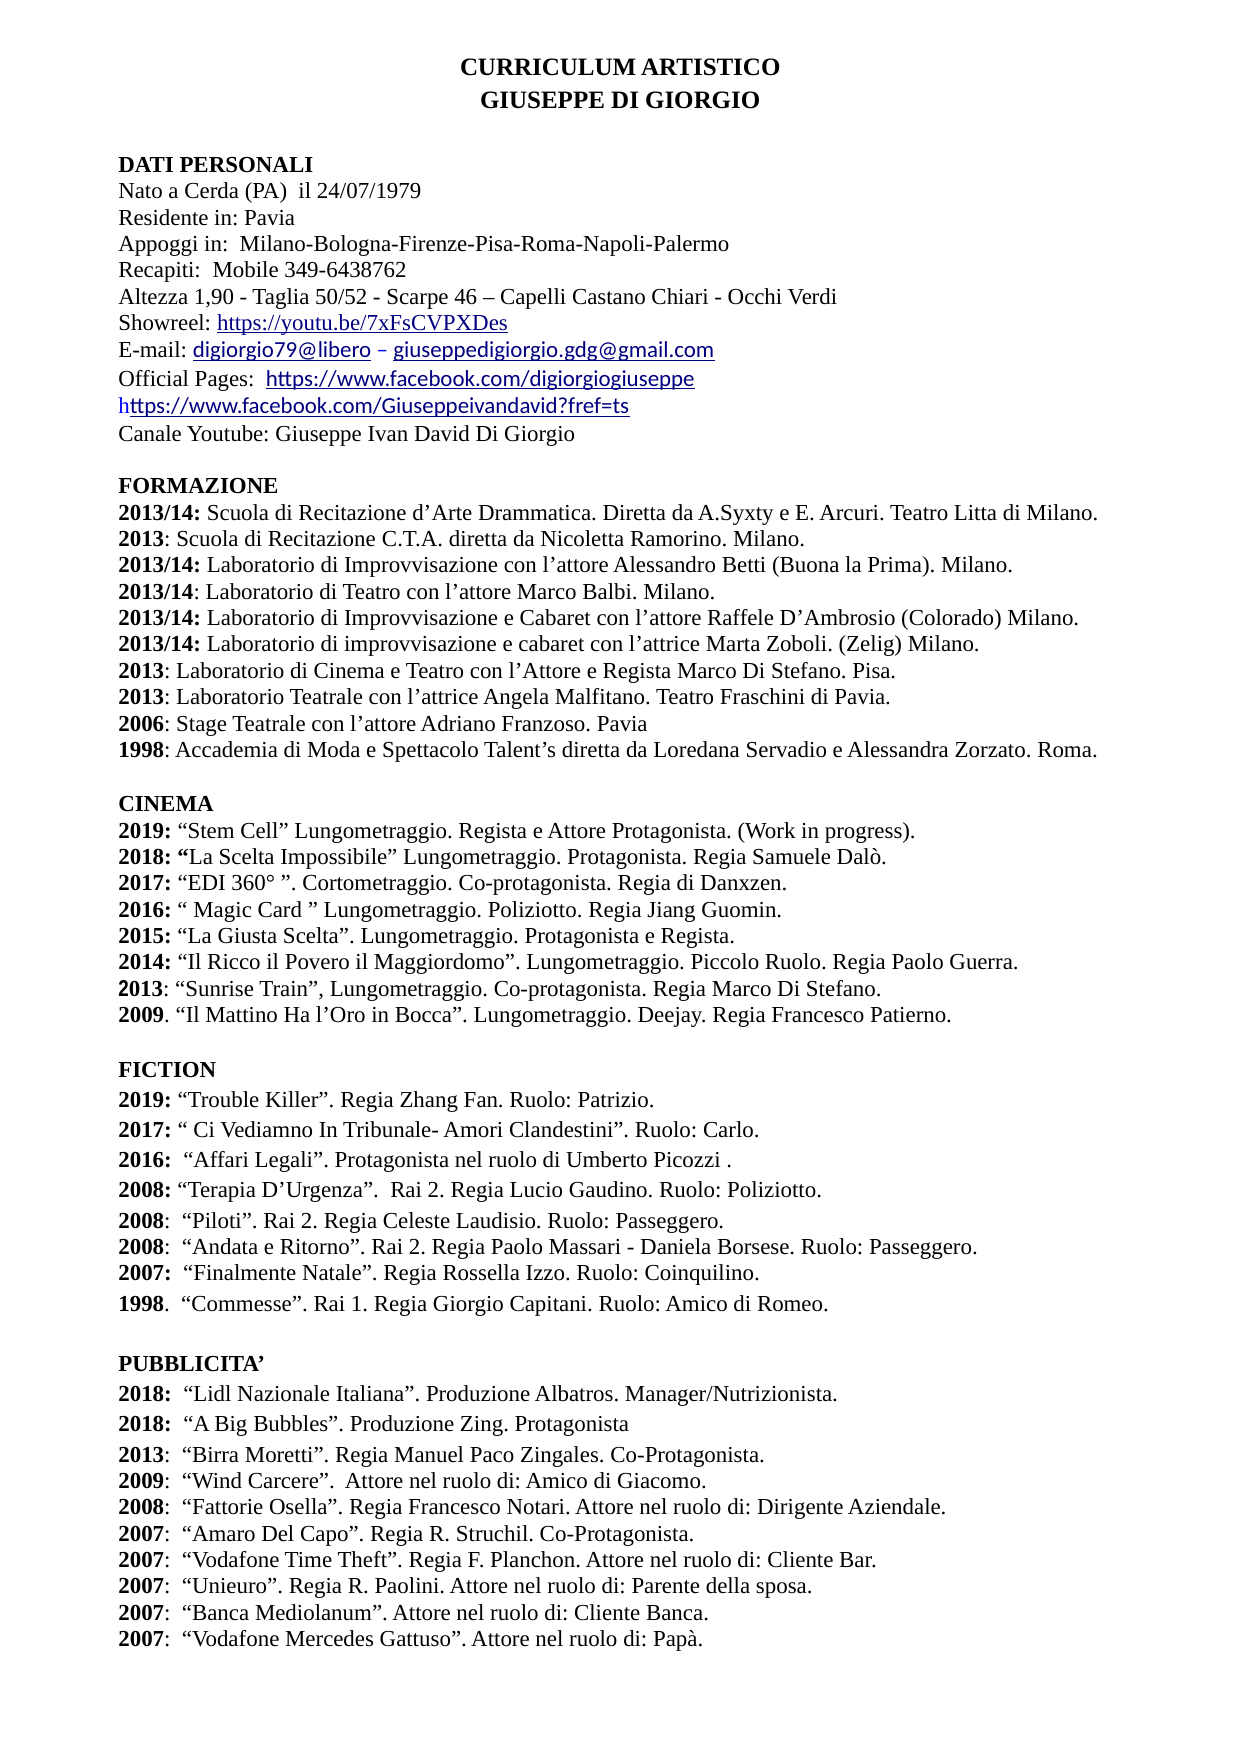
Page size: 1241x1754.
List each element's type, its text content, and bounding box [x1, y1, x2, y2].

text 2007: “Amaro Del Capo”. Regia R. Struchil. Co-Protagonista. [118, 1520, 1122, 1546]
text Showreel: https://youtu.be/7xFsCVPXDes [118, 309, 1122, 336]
text 2013: Laboratorio Teatrale con l’attrice Angela Malfitano. Teatro Fraschini di Pavia. [118, 683, 1122, 709]
text 2007: “Finalmente Natale”. Regia Rossella Izzo. Ruolo: Coinquilino. [118, 1259, 1122, 1286]
text 2013/14: Laboratorio di Improvvisazione e Cabaret con l’attore Raffele D’Ambrosio (Colorado) Milano. [118, 604, 1122, 631]
text 2006: Stage Teatrale con l’attore Adriano Franzoso. Pavia [118, 709, 1122, 736]
text Official Pages: https://www.facebook.com/digiorgiogiuseppe https://www.facebook.com/Giuseppeivandavid?fref=ts [118, 364, 1122, 420]
text 2007: “Banca Mediolanum”. Attore nel ruolo di: Cliente Banca. [118, 1599, 1122, 1625]
text 2015: “La Giusta Scelta”. Lungometraggio. Protagonista e Regista. [118, 922, 1122, 948]
text Recapiti: Mobile 349-6438762 Altezza 1,90 - Taglia 50/52 - Scarpe 46 – Capelli Castano Chiari - Occhi Verdi [118, 257, 1122, 309]
text GIUSEPPE DI GIORGIO [118, 85, 1122, 114]
text 2013/14: Scuola di Recitazione d’Arte Drammatica. Diretta da A.Syxty e E. Arcuri. Teatro Litta di Milano. [118, 499, 1122, 525]
text FORMAZIONE [118, 472, 1122, 499]
text Appoggi in: Milano-Bologna-Firenze-Pisa-Roma-Napoli-Palermo [118, 230, 1122, 257]
text CURRICULUM ARTISTICO [118, 52, 1122, 81]
text 2007: “Unieuro”. Regia R. Paolini. Attore nel ruolo di: Parente della sposa. [118, 1572, 1122, 1599]
text 2013/14: Laboratorio di Improvvisazione con l’attore Alessandro Betti (Buona la Prima). Milano. [118, 551, 1122, 578]
text 2013: “Birra Moretti”. Regia Manuel Paco Zingales. Co-Protagonista. [118, 1441, 1122, 1467]
text Nato a Cerda (PA) il 24/07/1979 [118, 177, 1122, 204]
text 2008: “Piloti”. Rai 2. Regia Celeste Laudisio. Ruolo: Passeggero. [118, 1207, 1122, 1233]
text 2009: “Wind Carcere”. Attore nel ruolo di: Amico di Giacomo. [118, 1467, 1122, 1493]
text 2007: “Vodafone Time Theft”. Regia F. Planchon. Attore nel ruolo di: Cliente Bar. [118, 1546, 1122, 1572]
text 2009. “Il Mattino Ha l’Oro in Bocca”. Lungometraggio. Deejay. Regia Francesco Patierno. [118, 1001, 1122, 1028]
text Canale Youtube: Giuseppe Ivan David Di Giorgio [118, 420, 1122, 446]
text 2017: “EDI 360° ”. Cortometraggio. Co-protagonista. Regia di Danxzen. [118, 869, 1122, 896]
text DATI PERSONALI [118, 151, 1122, 177]
text 2019: “Trouble Killer”. Regia Zhang Fan. Ruolo: Patrizio. [118, 1086, 1122, 1112]
text 1998: Accademia di Moda e Spettacolo Talent’s diretta da Loredana Servadio e Alessandra Zorzato. Roma. [118, 736, 1122, 762]
text 2008: “Andata e Ritorno”. Rai 2. Regia Paolo Massari - Daniela Borsese. Ruolo: Passeggero. [118, 1233, 1122, 1259]
text 2017: “ Ci Vediamno In Tribunale- Amori Clandestini”. Ruolo: Carlo. [118, 1116, 1122, 1142]
text 2013/14: Laboratorio di Teatro con l’attore Marco Balbi. Milano. [118, 578, 1122, 604]
text 2016: “ Magic Card ” Lungometraggio. Poliziotto. Regia Jiang Guomin. [118, 896, 1122, 922]
text 2007: “Vodafone Mercedes Gattuso”. Attore nel ruolo di: Papà. [118, 1625, 1122, 1651]
text 2013/14: Laboratorio di improvvisazione e cabaret con l’attrice Marta Zoboli. (Zelig) Milano. [118, 631, 1122, 657]
text 2018: “La Scelta Impossibile” Lungometraggio. Protagonista. Regia Samuele Dalò. [118, 843, 1122, 869]
text PUBBLICITA’ [118, 1350, 1122, 1376]
text Residente in: Pavia [118, 204, 1122, 230]
text FICTION [118, 1056, 1122, 1082]
text 2019: “Stem Cell” Lungometraggio. Regista e Attore Protagonista. (Work in progress). [118, 817, 1122, 843]
text 2013: Laboratorio di Cinema e Teatro con l’Attore e Regista Marco Di Stefano. Pisa. [118, 657, 1122, 683]
text 2008: “Terapia D’Urgenza”. Rai 2. Regia Lucio Gaudino. Ruolo: Poliziotto. [118, 1176, 1122, 1203]
text 2013: “Sunrise Train”, Lungometraggio. Co-protagonista. Regia Marco Di Stefano. [118, 975, 1122, 1001]
text 1998. “Commesse”. Rai 1. Regia Giorgio Capitani. Ruolo: Amico di Romeo. [118, 1289, 1122, 1316]
text 2008: “Fattorie Osella”. Regia Francesco Notari. Attore nel ruolo di: Dirigente Aziendale. [118, 1493, 1122, 1520]
text 2014: “Il Ricco il Povero il Maggiordomo”. Lungometraggio. Piccolo Ruolo. Regia Paolo Guerra. [118, 948, 1122, 975]
text 2018: “Lidl Nazionale Italiana”. Produzione Albatros. Manager/Nutrizionista. [118, 1380, 1122, 1407]
text CINEMA [118, 790, 1122, 817]
text 2016: “Affari Legali”. Protagonista nel ruolo di Umberto Picozzi . [118, 1146, 1122, 1173]
text 2018: “A Big Bubbles”. Produzione Zing. Protagonista [118, 1410, 1122, 1437]
text E-mail: digiorgio79@libero – giuseppedigiorgio.gdg@gmail.com [118, 336, 1122, 364]
text 2013: Scuola di Recitazione C.T.A. diretta da Nicoletta Ramorino. Milano. [118, 525, 1122, 551]
